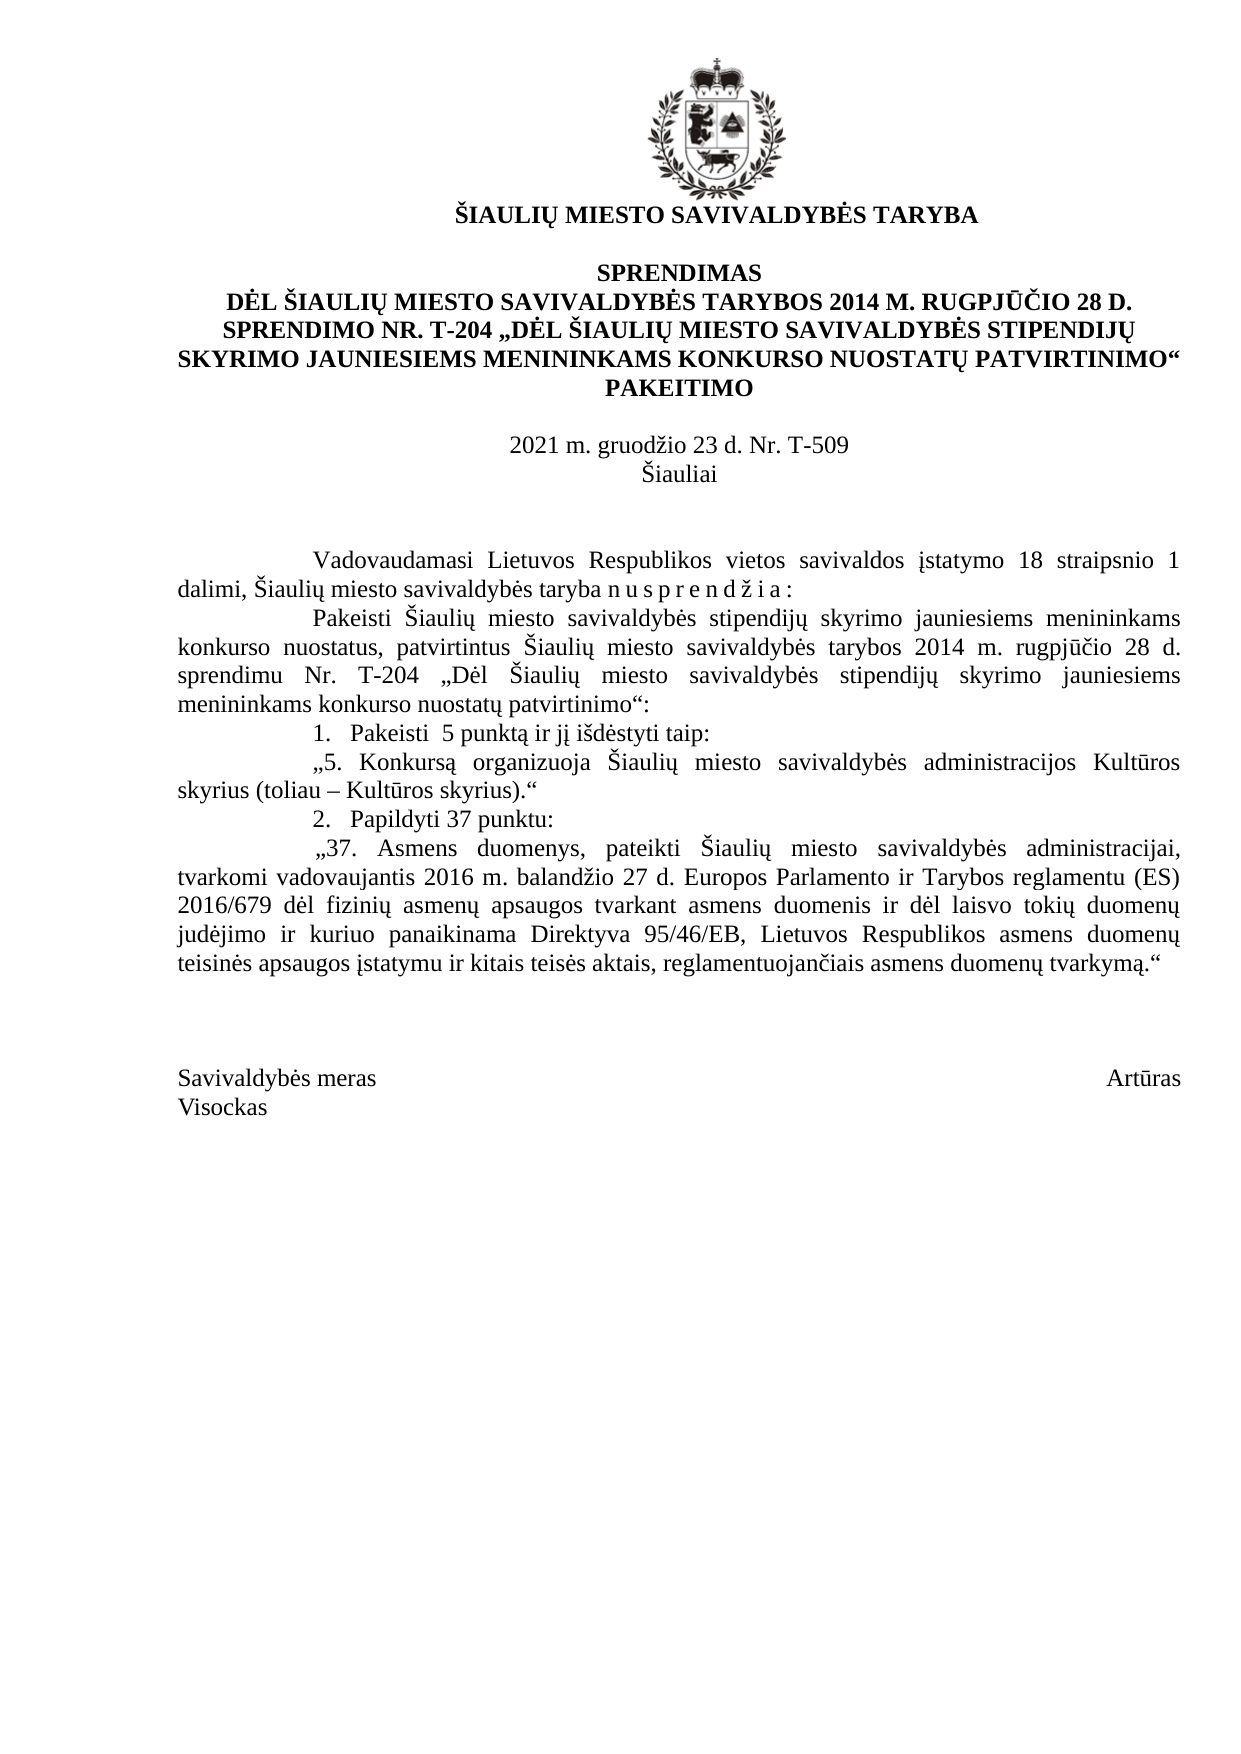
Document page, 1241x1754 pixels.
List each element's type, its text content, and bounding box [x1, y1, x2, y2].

subtitle ŠIAULIŲ MIESTO SAVIVALDYBĖS TARYBA [177, 200, 1181, 229]
text 2021 m. gruodžio 23 d. Nr. T-509 [177, 430, 1181, 459]
text „5. Konkursą organizuoja Šiaulių miesto savivaldybės administracijos Kultūros skyrius (toliau – Kultūros skyrius).“ [177, 747, 1181, 804]
text „37. Asmens duomenys, pateikti Šiaulių miesto savivaldybės administracijai, tvarkomi vadovaujantis 2016 m. balandžio 27 d. Europos Parlamento ir Tarybos reglamentu (ES) 2016/679 dėl fizinių asmenų apsaugos tvarkant asmens duomenis ir dėl laisvo tokių duomenų judėjimo ir kuriuo panaikinama Direktyva 95/46/EB, Lietuvos Respublikos asmens duomenų teisinės apsaugos įstatymu ir kitais teisės aktais, reglamentuojančiais asmens duomenų tvarkymą.“ [177, 833, 1181, 977]
text Šiauliai [177, 459, 1181, 488]
text Savivaldybės meras Artūras Visockas [177, 1063, 1181, 1120]
text Pakeisti Šiaulių miesto savivaldybės stipendijų skyrimo jauniesiems menininkams konkurso nuostatus, patvirtintus Šiaulių miesto savivaldybės tarybos 2014 m. rugpjūčio 28 d. sprendimu Nr. T-204 „Dėl Šiaulių miesto savivaldybės stipendijų skyrimo jauniesiems menininkams konkurso nuostatų patvirtinimo“: [177, 603, 1181, 718]
text SPRENDIMAS [177, 258, 1181, 287]
text Vadovaudamasi Lietuvos Respublikos vietos savivaldos įstatymo 18 straipsnio 1 dalimi, Šiaulių miesto savivaldybės taryba nusprendžia: [177, 545, 1181, 603]
text DĖL ŠIAULIŲ MIESTO SAVIVALDYBĖS TARYBOS 2014 M. RUGPJŪČIO 28 D. SPRENDIMO NR. T-204 „DĖL ŠIAULIŲ MIESTO SAVIVALDYBĖS STIPENDIJŲ SKYRIMO JAUNIESIEMS MENININKAMS KONKURSO NUOSTATŲ PATVIRTINIMO“ PAKEITIMO [177, 287, 1181, 402]
text 2. Papildyti 37 punktu: [312, 804, 1181, 833]
text 1. Pakeisti 5 punktą ir jį išdėstyti taip: [312, 718, 1181, 747]
